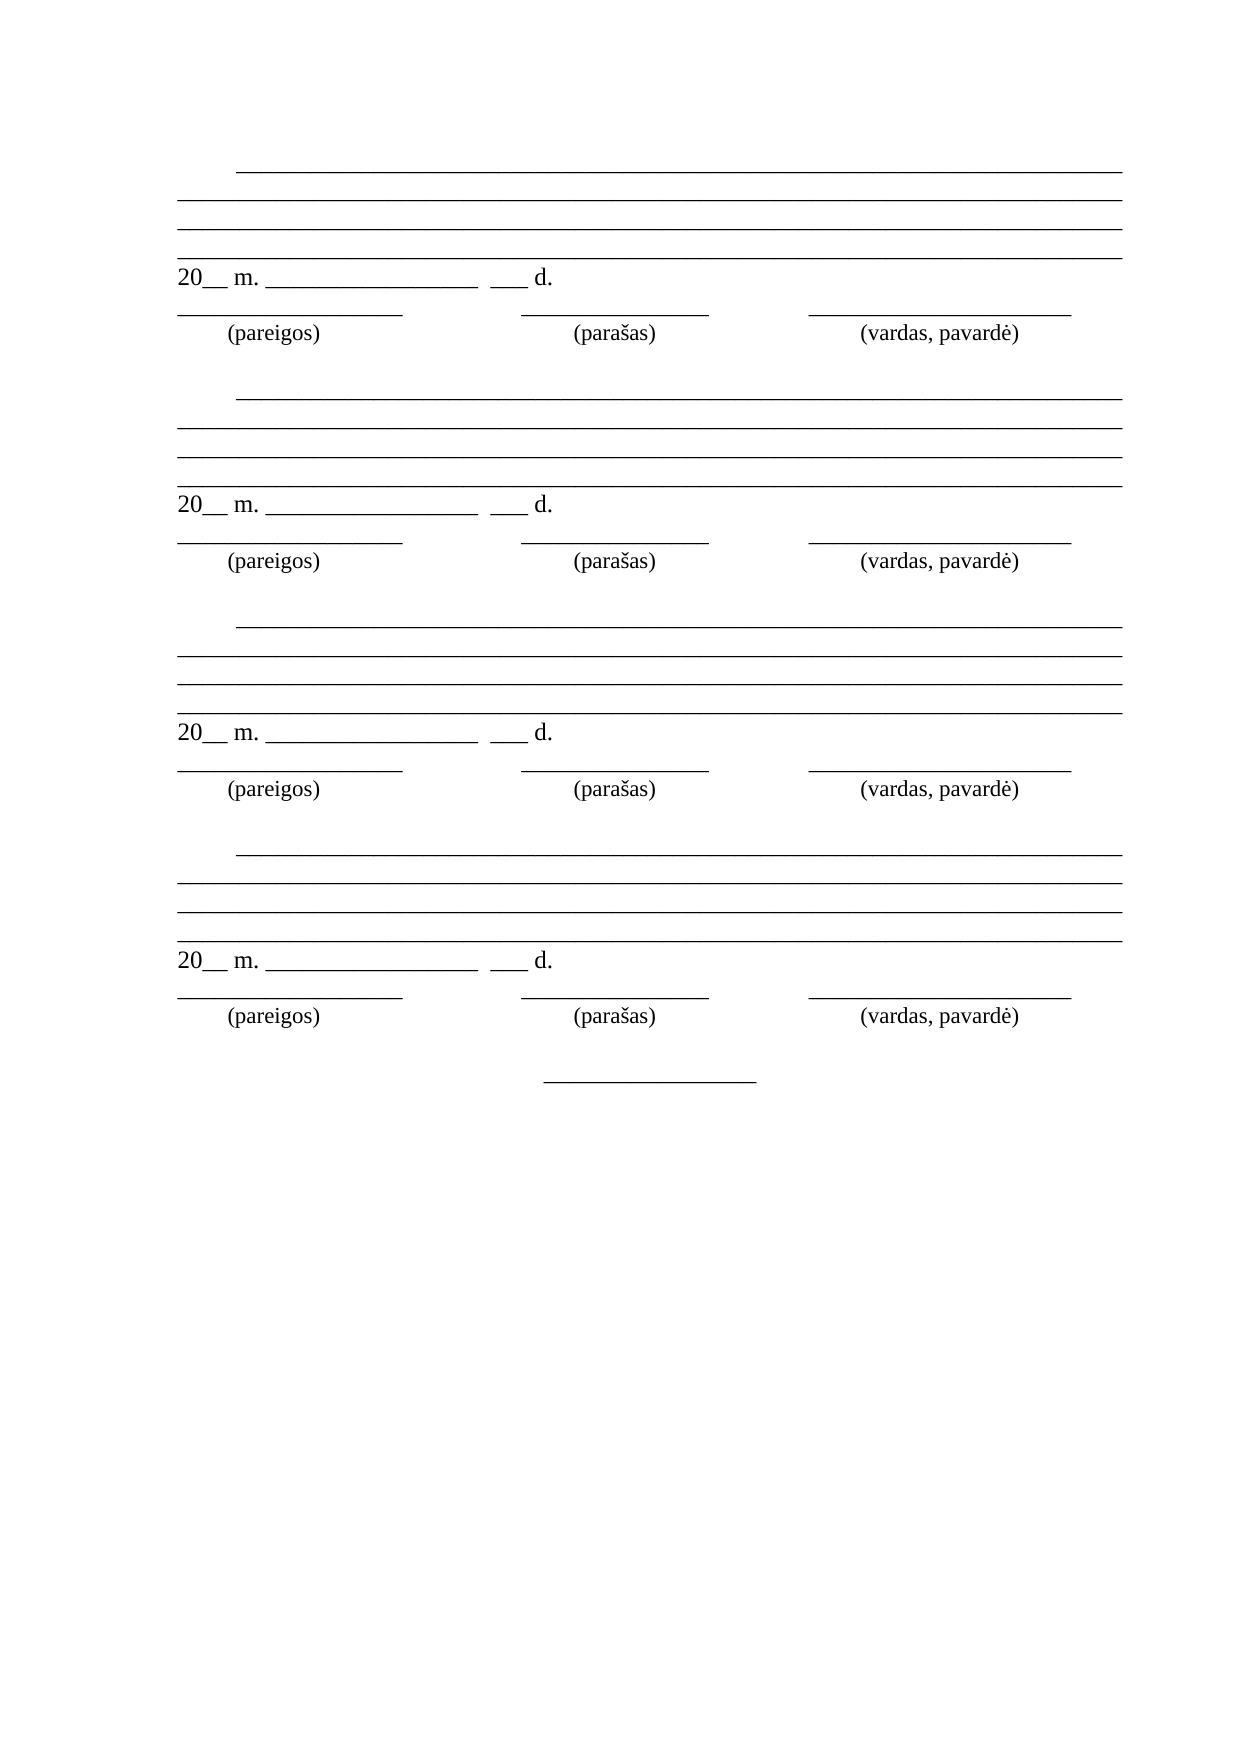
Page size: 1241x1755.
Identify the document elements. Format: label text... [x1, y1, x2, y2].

text _ [177, 858, 1122, 883]
text _ [177, 233, 1122, 258]
text _ [177, 461, 1122, 486]
text _________________ [177, 1057, 1122, 1086]
text 20__ m. _________________ ___ d. [177, 717, 1122, 746]
text 20__ m. _________________ ___ d. [177, 262, 1122, 291]
text __________________ _______________ _____________________ [177, 973, 1122, 1002]
text _ [177, 176, 1122, 200]
text _ [177, 403, 1122, 428]
text (pareigos) (parašas) (vardas, pavardė) [227, 547, 1122, 573]
text _ [177, 374, 1122, 403]
text __________________ _______________ _____________________ [177, 291, 1122, 319]
text _ [177, 432, 1122, 457]
text _ [177, 204, 1122, 229]
text 20__ m. _________________ ___ d. [177, 489, 1122, 518]
text _ [177, 659, 1122, 684]
text __________________ _______________ _____________________ [177, 518, 1122, 547]
text _ [177, 631, 1122, 656]
text _ [177, 147, 1122, 176]
text _ [177, 887, 1122, 912]
text (pareigos) (parašas) (vardas, pavardė) [227, 319, 1122, 346]
text __________________ _______________ _____________________ [177, 746, 1122, 774]
text _ [177, 916, 1122, 941]
text (pareigos) (parašas) (vardas, pavardė) [227, 774, 1122, 801]
text _ [177, 602, 1122, 631]
text _ [177, 688, 1122, 713]
text _ [177, 830, 1122, 858]
text 20__ m. _________________ ___ d. [177, 945, 1122, 973]
text (pareigos) (parašas) (vardas, pavardė) [227, 1002, 1122, 1028]
